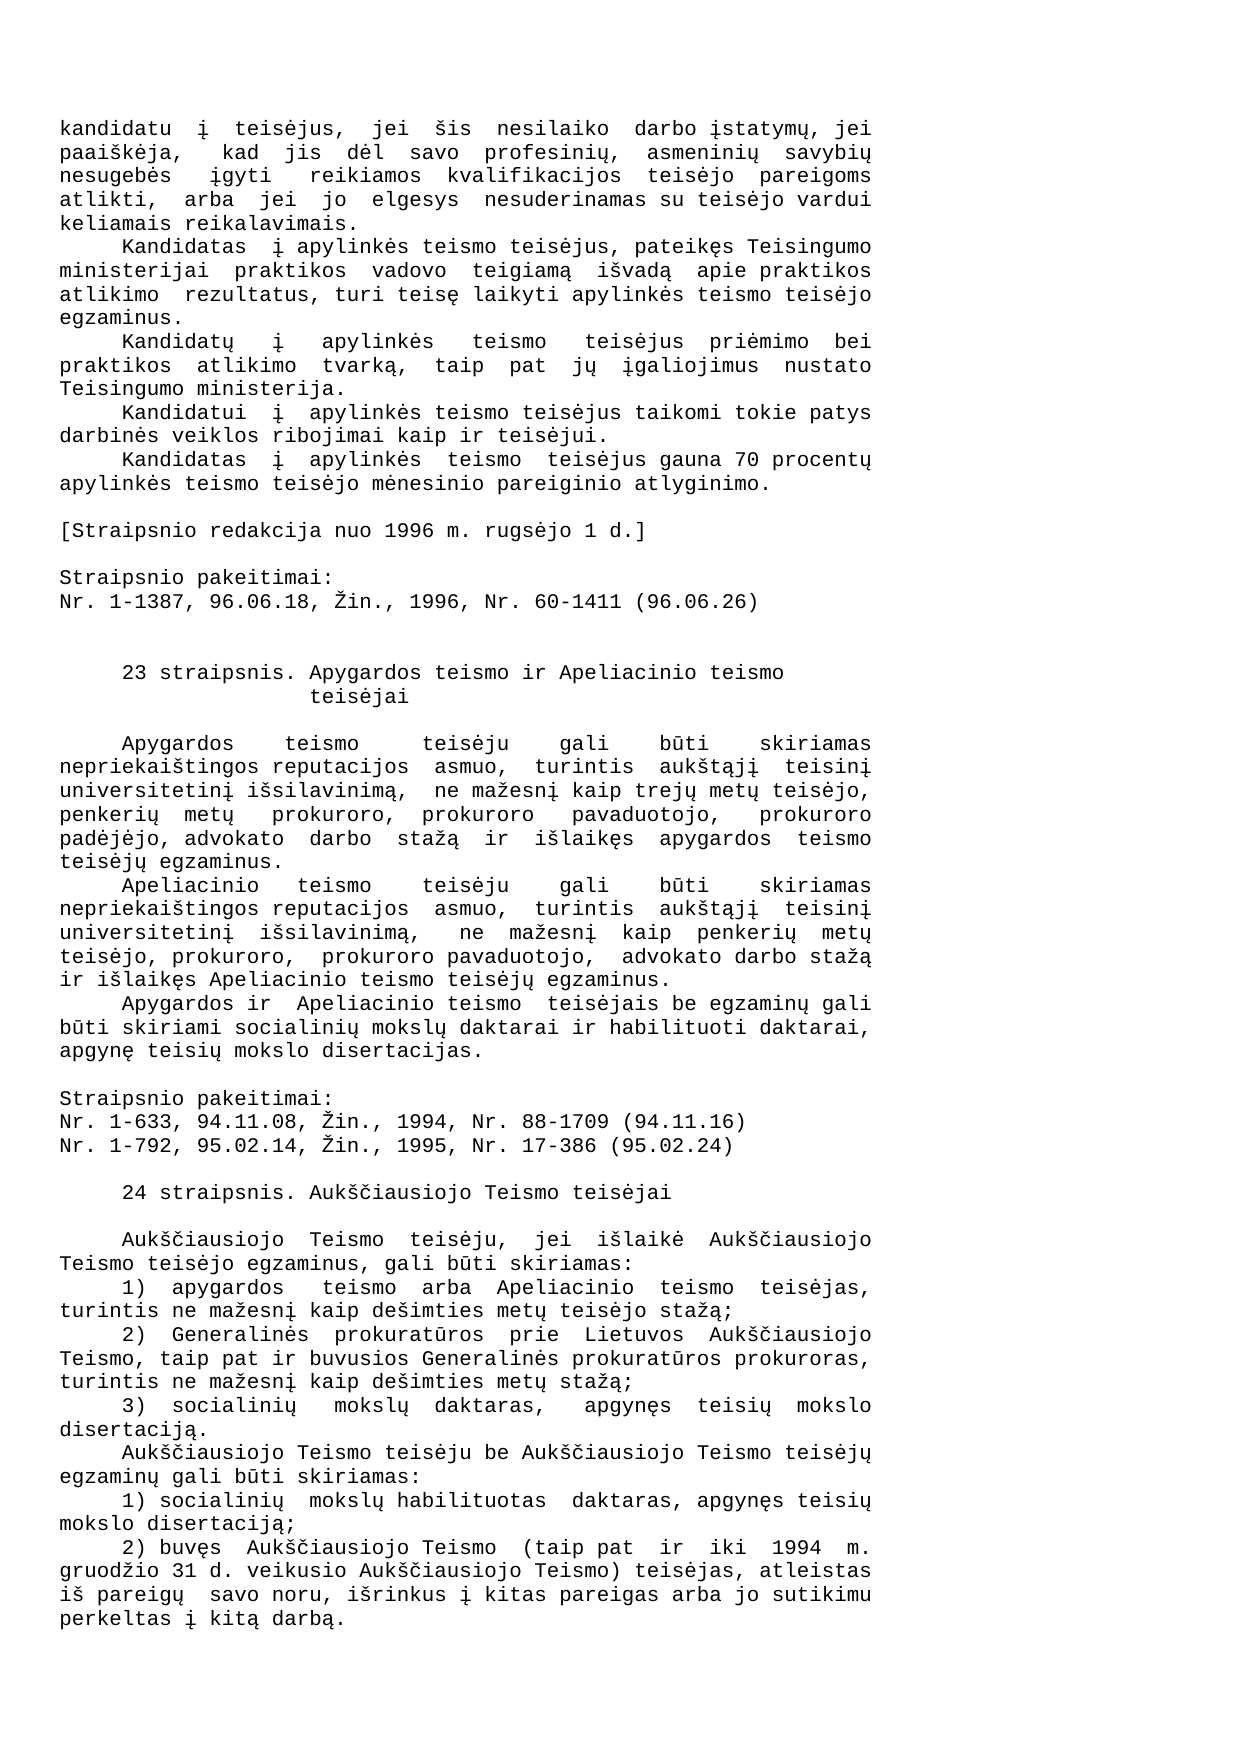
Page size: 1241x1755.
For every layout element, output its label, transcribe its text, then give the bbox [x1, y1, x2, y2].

text ir išlaikęs Apeliacinio teismo teisėjų egzaminus. [59, 969, 1122, 993]
text teisėjo, prokuroro, prokuroro pavaduotojo, advokato darbo stažą [59, 946, 1122, 969]
text Apygardos teismo teisėju gali būti skiriamas [59, 733, 1122, 757]
text 23 straipsnis. Apygardos teismo ir Apeliacinio teismo [59, 662, 1122, 686]
text egzaminų gali būti skiriamas: [59, 1466, 1122, 1489]
text teisėjų egzaminus. [59, 851, 1122, 875]
text perkeltas į kitą darbą. [59, 1608, 1122, 1631]
text gruodžio 31 d. veikusio Aukščiausiojo Teismo) teisėjas, atleistas [59, 1561, 1122, 1584]
text 2) Generalinės prokuratūros prie Lietuvos Aukščiausiojo [59, 1324, 1122, 1348]
text 3) socialinių mokslų daktaras, apgynęs teisių mokslo [59, 1395, 1122, 1419]
text darbinės veiklos ribojimai kaip ir teisėjui. [59, 426, 1122, 449]
text būti skiriami socialinių mokslų daktarai ir habilituoti daktarai, [59, 1017, 1122, 1040]
text kandidatu į teisėjus, jei šis nesilaiko darbo įstatymų, jei [59, 118, 1122, 142]
text egzaminus. [59, 307, 1122, 331]
text penkerių metų prokuroro, prokuroro pavaduotojo, prokuroro [59, 804, 1122, 827]
text paaiškėja, kad jis dėl savo profesinių, asmeninių savybių [59, 142, 1122, 165]
text Kandidatui į apylinkės teismo teisėjus taikomi tokie patys [59, 402, 1122, 426]
text Apeliacinio teismo teisėju gali būti skiriamas [59, 875, 1122, 898]
text turintis ne mažesnį kaip dešimties metų stažą; [59, 1371, 1122, 1395]
text disertaciją. [59, 1419, 1122, 1442]
text atlikimo rezultatus, turi teisę laikyti apylinkės teismo teisėjo [59, 284, 1122, 307]
text nepriekaištingos reputacijos asmuo, turintis aukštąjį teisinį [59, 898, 1122, 922]
text Nr. 1-633, 94.11.08, Žin., 1994, Nr. 88-1709 (94.11.16) [59, 1111, 1122, 1135]
text Nr. 1-1387, 96.06.18, Žin., 1996, Nr. 60-1411 (96.06.26) [59, 591, 1122, 615]
text Nr. 1-792, 95.02.14, Žin., 1995, Nr. 17-386 (95.02.24) [59, 1135, 1122, 1158]
text turintis ne mažesnį kaip dešimties metų teisėjo stažą; [59, 1300, 1122, 1324]
text Kandidatas į apylinkės teismo teisėjus, pateikęs Teisingumo [59, 236, 1122, 260]
text Aukščiausiojo Teismo teisėju, jei išlaikė Aukščiausiojo [59, 1229, 1122, 1253]
text keliamais reikalavimais. [59, 213, 1122, 236]
text iš pareigų savo noru, išrinkus į kitas pareigas arba jo sutikimu [59, 1584, 1122, 1608]
text nesugebės įgyti reikiamos kvalifikacijos teisėjo pareigoms [59, 165, 1122, 189]
text Kandidatų į apylinkės teismo teisėjus priėmimo bei [59, 331, 1122, 354]
text padėjėjo, advokato darbo stažą ir išlaikęs apygardos teismo [59, 827, 1122, 851]
text Kandidatas į apylinkės teismo teisėjus gauna 70 procentų [59, 449, 1122, 473]
text apylinkės teismo teisėjo mėnesinio pareiginio atlyginimo. [59, 473, 1122, 496]
text Straipsnio pakeitimai: [59, 1088, 1122, 1111]
text 1) socialinių mokslų habilituotas daktaras, apgynęs teisių [59, 1489, 1122, 1513]
text Teismo, taip pat ir buvusios Generalinės prokuratūros prokuroras, [59, 1348, 1122, 1371]
text Teisingumo ministerija. [59, 378, 1122, 402]
text Straipsnio pakeitimai: [59, 567, 1122, 591]
text atlikti, arba jei jo elgesys nesuderinamas su teisėjo vardui [59, 189, 1122, 213]
text teisėjai [59, 686, 1122, 709]
text 1) apygardos teismo arba Apeliacinio teismo teisėjas, [59, 1277, 1122, 1300]
text Aukščiausiojo Teismo teisėju be Aukščiausiojo Teismo teisėjų [59, 1442, 1122, 1466]
text ministerijai praktikos vadovo teigiamą išvadą apie praktikos [59, 260, 1122, 284]
text universitetinį išsilavinimą, ne mažesnį kaip penkerių metų [59, 922, 1122, 946]
text Apygardos ir Apeliacinio teismo teisėjais be egzaminų gali [59, 993, 1122, 1017]
text praktikos atlikimo tvarką, taip pat jų įgaliojimus nustato [59, 354, 1122, 378]
text universitetinį išsilavinimą, ne mažesnį kaip trejų metų teisėjo, [59, 780, 1122, 804]
text nepriekaištingos reputacijos asmuo, turintis aukštąjį teisinį [59, 757, 1122, 780]
text [Straipsnio redakcija nuo 1996 m. rugsėjo 1 d.] [59, 520, 1122, 544]
text apgynę teisių mokslo disertacijas. [59, 1040, 1122, 1064]
text 2) buvęs Aukščiausiojo Teismo (taip pat ir iki 1994 m. [59, 1537, 1122, 1561]
text mokslo disertaciją; [59, 1513, 1122, 1537]
text 24 straipsnis. Aukščiausiojo Teismo teisėjai [59, 1182, 1122, 1206]
text Teismo teisėjo egzaminus, gali būti skiriamas: [59, 1253, 1122, 1277]
